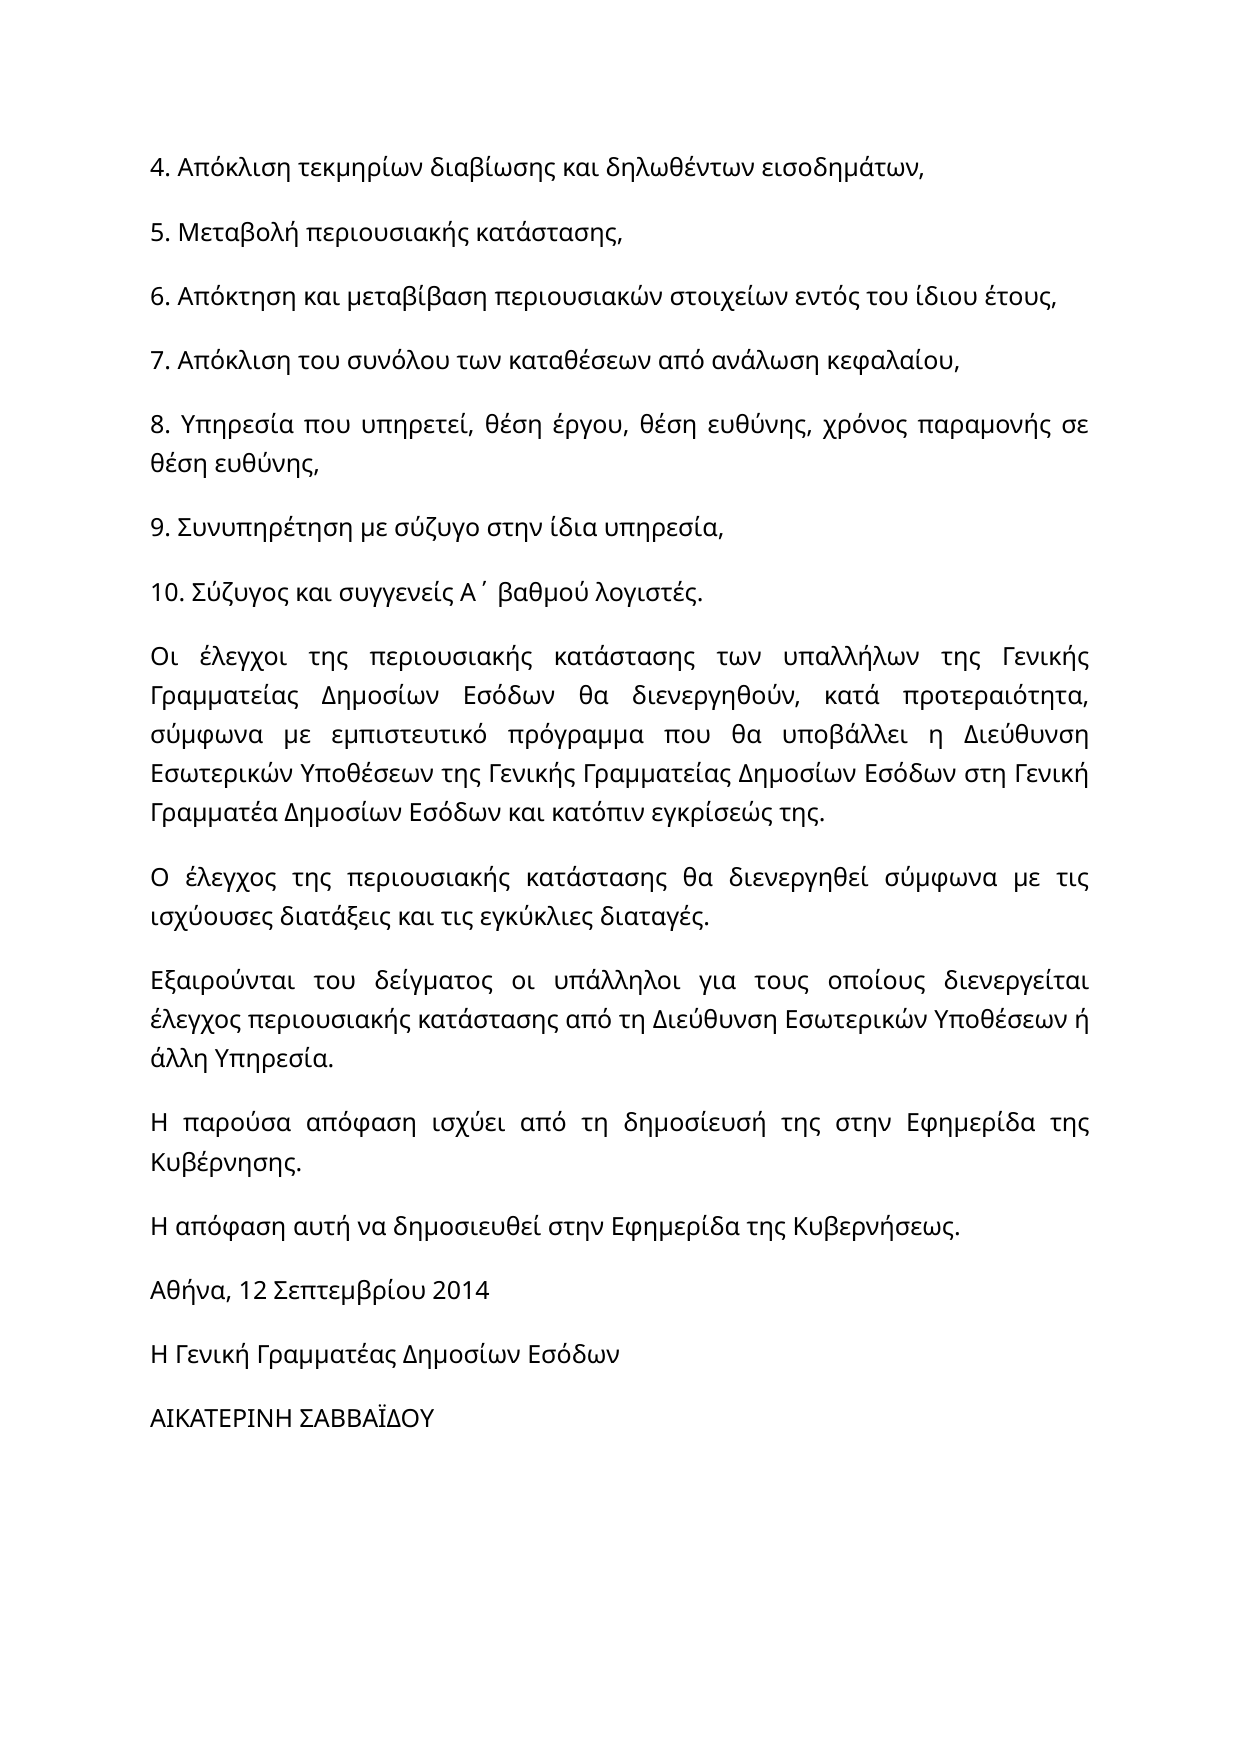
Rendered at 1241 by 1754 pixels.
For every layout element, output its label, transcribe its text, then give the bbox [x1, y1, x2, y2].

text Η απόφαση αυτή να δημοσιευθεί στην Εφημερίδα της Κυβερνήσεως. [150, 1208, 1090, 1242]
text 6. Απόκτηση και μεταβίβαση περιουσιακών στοιχείων εντός του ίδιου έτους, [150, 278, 1090, 312]
text Αθήνα, 12 Σεπτεμβρίου 2014 [150, 1272, 1090, 1307]
text 10. Σύζυγος και συγγενείς Α΄ βαθμού λογιστές. [150, 574, 1090, 608]
text 4. Απόκλιση τεκμηρίων διαβίωσης και δηλωθέντων εισοδημάτων, [150, 150, 1090, 184]
text 5. Μεταβολή περιουσιακής κατάστασης, [150, 214, 1090, 248]
text 8. Υπηρεσία που υπηρετεί, θέση έργου, θέση ευθύνης, χρόνος παραμονής σε θέση ευθύνης, [150, 407, 1090, 480]
text ΑΙΚΑΤΕΡΙΝΗ ΣΑΒΒΑΪΔΟΥ [150, 1401, 1090, 1435]
text 9. Συνυπηρέτηση με σύζυγο στην ίδια υπηρεσία, [150, 510, 1090, 544]
text Η Γενική Γραμματέας Δημοσίων Εσόδων [150, 1337, 1090, 1371]
text 7. Απόκλιση του συνόλου των καταθέσεων από ανάλωση κεφαλαίου, [150, 342, 1090, 377]
text Εξαιρούνται του δείγματος οι υπάλληλοι για τους οποίους διενεργείται έλεγχος περιουσιακής κατάστασης από τη Διεύθυνση Εσωτερικών Υποθέσεων ή άλλη Υπηρεσία. [150, 962, 1090, 1075]
text Οι έλεγχοι της περιουσιακής κατάστασης των υπαλλήλων της Γενικής Γραμματείας Δημοσίων Εσόδων θα διενεργηθούν, κατά προτεραιότητα, σύμφωνα με εμπιστευτικό πρόγραμμα που θα υποβάλλει η Διεύθυνση Εσωτερικών Υποθέσεων της Γενικής Γραμματείας Δημοσίων Εσόδων στη Γενική Γραμματέα Δημοσίων Εσόδων και κατόπιν εγκρίσεώς της. [150, 638, 1090, 829]
text Η παρούσα απόφαση ισχύει από τη δημοσίευσή της στην Εφημερίδα της Κυβέρνησης. [150, 1105, 1090, 1178]
text Ο έλεγχος της περιουσιακής κατάστασης θα διενεργηθεί σύμφωνα με τις ισχύουσες διατάξεις και τις εγκύκλιες διαταγές. [150, 859, 1090, 932]
